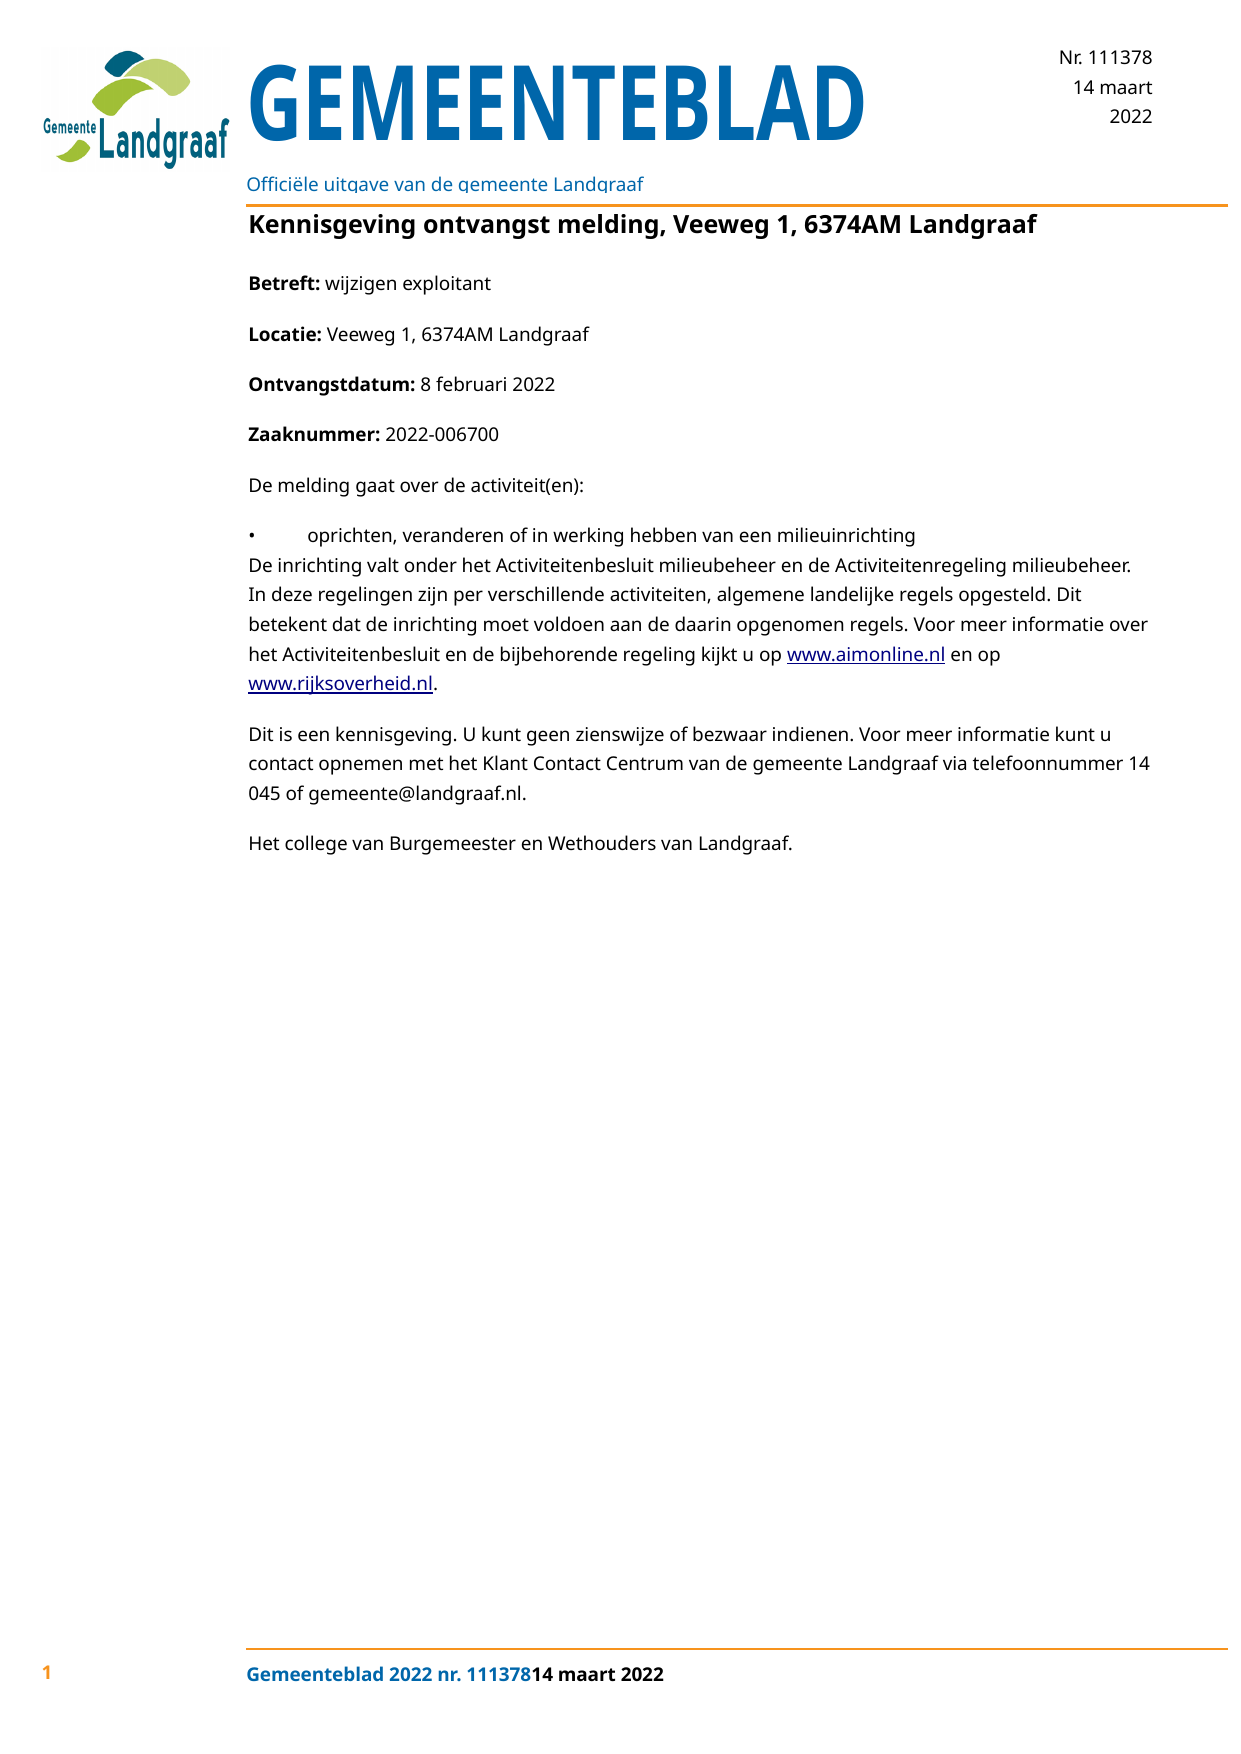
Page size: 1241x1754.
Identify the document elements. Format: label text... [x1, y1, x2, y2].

text De inrichting valt onder het Activiteitenbesluit milieubeheer en de Activiteitenregeling milieubeheer. In deze regelingen zijn per verschillende activiteiten, algemene landelijke regels opgesteld. Dit betekent dat de inrichting moet voldoen aan de daarin opgenomen regels. Voor meer informatie over het Activiteitenbesluit en de bijbehorende regeling kijkt u op www.aimonline.nl en op www.rijksoverheid.nl. [248, 552, 1152, 696]
picture [41, 47, 231, 172]
text Kennisgeving ontvangst melding, Veeweg 1, 6374AM Landgraaf [248, 207, 1152, 241]
text Betreft: wijzigen exploitant [248, 270, 1152, 296]
text Ontvangstdatum: 8 februari 2022 [248, 371, 1152, 397]
text Zaaknummer: 2022-006700 [248, 422, 1152, 447]
list oprichten, veranderen of in werking hebben van een milieuinrichting [248, 522, 1152, 548]
text Locatie: Veeweg 1, 6374AM Landgraaf [248, 321, 1152, 346]
text Dit is een kennisgeving. U kunt geen zienswijze of bezwaar indienen. Voor meer informatie kunt u contact opnemen met het Klant Contact Centrum van de gemeente Landgraaf via telefoonnummer 14 045 of gemeente@landgraaf.nl. [248, 721, 1152, 806]
text De melding gaat over de activiteit(en): [248, 472, 1152, 498]
text Het college van Burgemeester en Wethouders van Landgraaf. [248, 830, 1152, 856]
